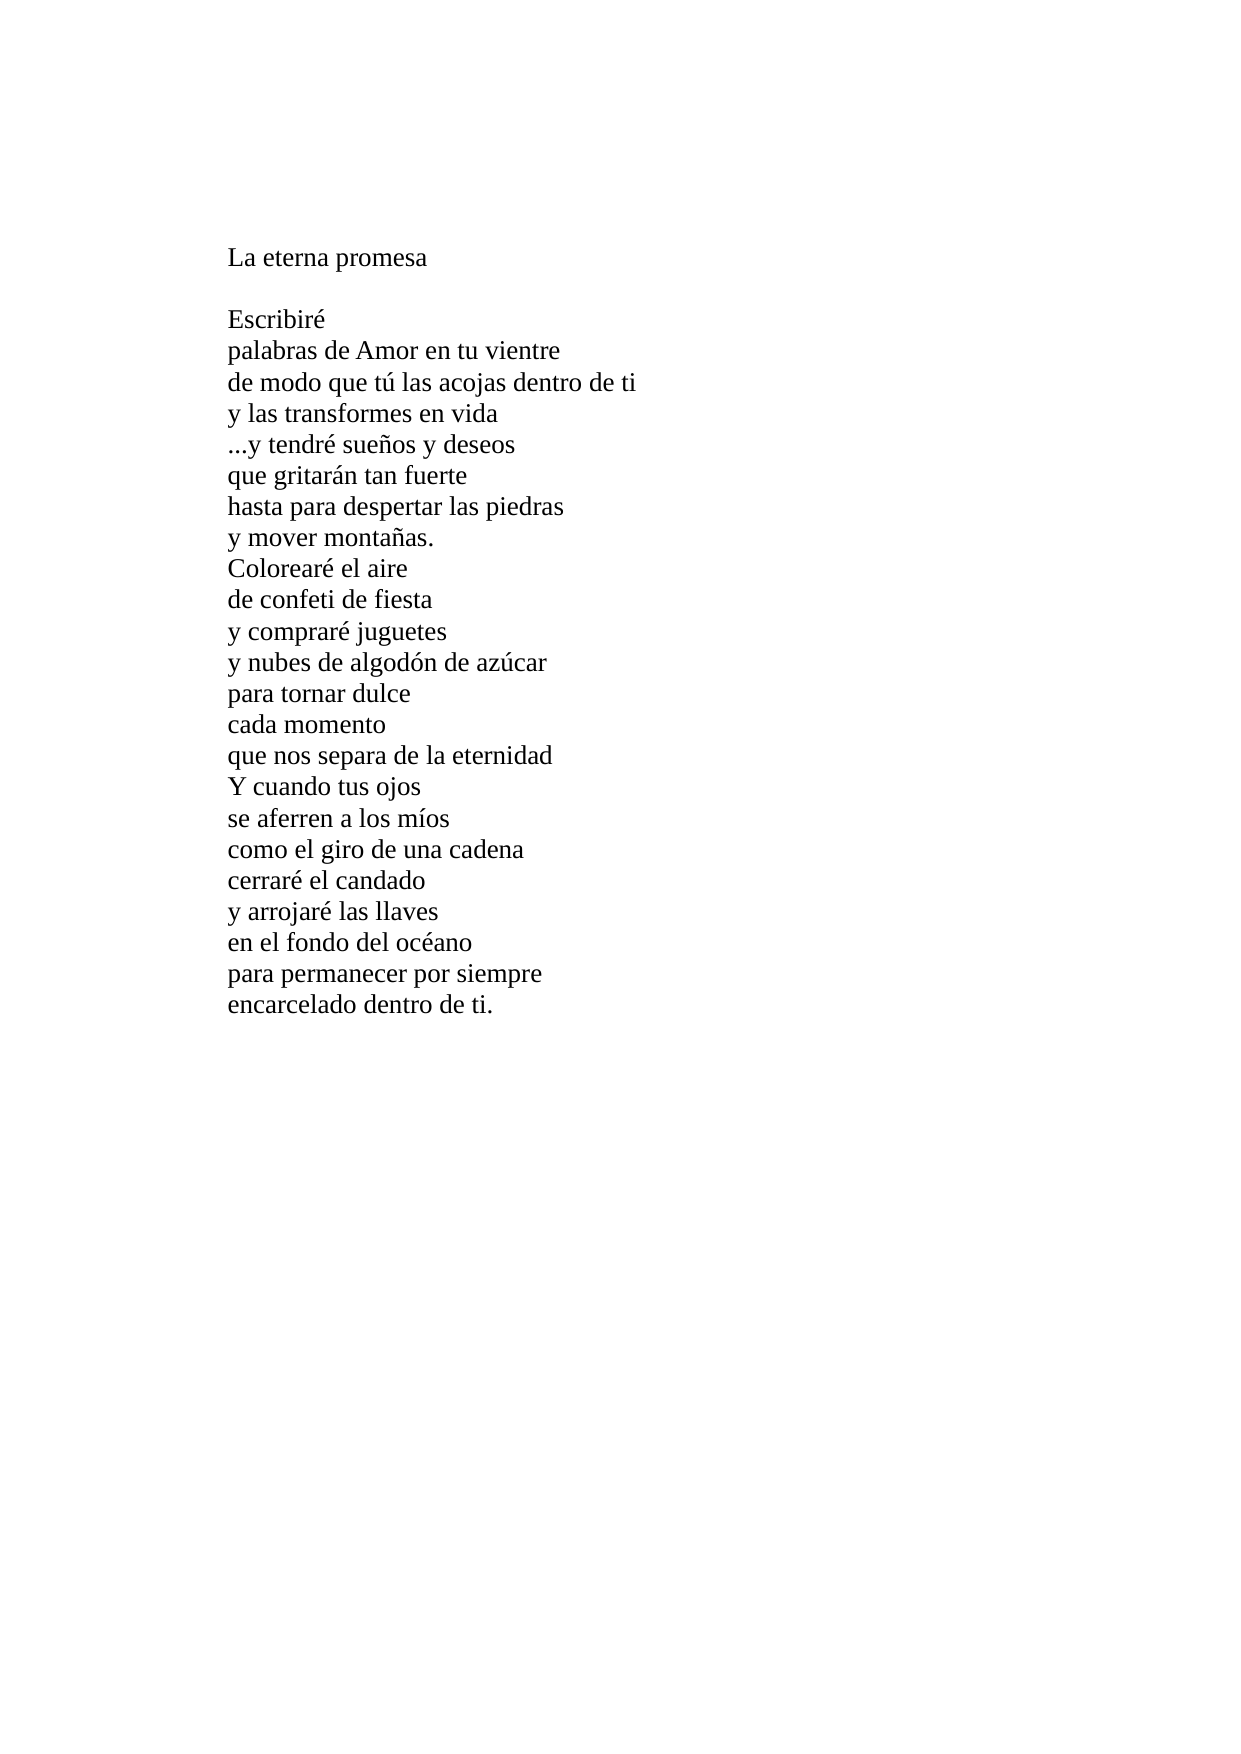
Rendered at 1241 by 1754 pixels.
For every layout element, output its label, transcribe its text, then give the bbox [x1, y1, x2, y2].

text para tornar dulce [118, 677, 1122, 708]
text hasta para despertar las piedras [118, 490, 1122, 521]
text como el giro de una cadena [118, 833, 1122, 864]
text para permanecer por siempre [118, 957, 1122, 988]
text y mover montañas. [118, 521, 1122, 552]
text La eterna promesa [118, 241, 1122, 272]
text cerraré el candado [118, 864, 1122, 895]
text de confeti de fiesta [118, 584, 1122, 615]
text Colorearé el aire [118, 552, 1122, 584]
text de modo que tú las acojas dentro de ti [118, 366, 1122, 397]
text encarcelado dentro de ti. [118, 988, 1122, 1020]
text Y cuando tus ojos [118, 771, 1122, 802]
text palabras de Amor en tu vientre [118, 334, 1122, 366]
text y arrojaré las llaves [118, 895, 1122, 926]
text que gritarán tan fuerte [118, 459, 1122, 490]
text ...y tendré sueños y deseos [118, 428, 1122, 459]
text y compraré juguetes [118, 615, 1122, 646]
text se aferren a los míos [118, 802, 1122, 833]
text y las transformes en vida [118, 397, 1122, 428]
text Escribiré [118, 303, 1122, 334]
text y nubes de algodón de azúcar [118, 646, 1122, 677]
text cada momento [118, 708, 1122, 739]
text que nos separa de la eternidad [118, 739, 1122, 771]
text en el fondo del océano [118, 926, 1122, 957]
